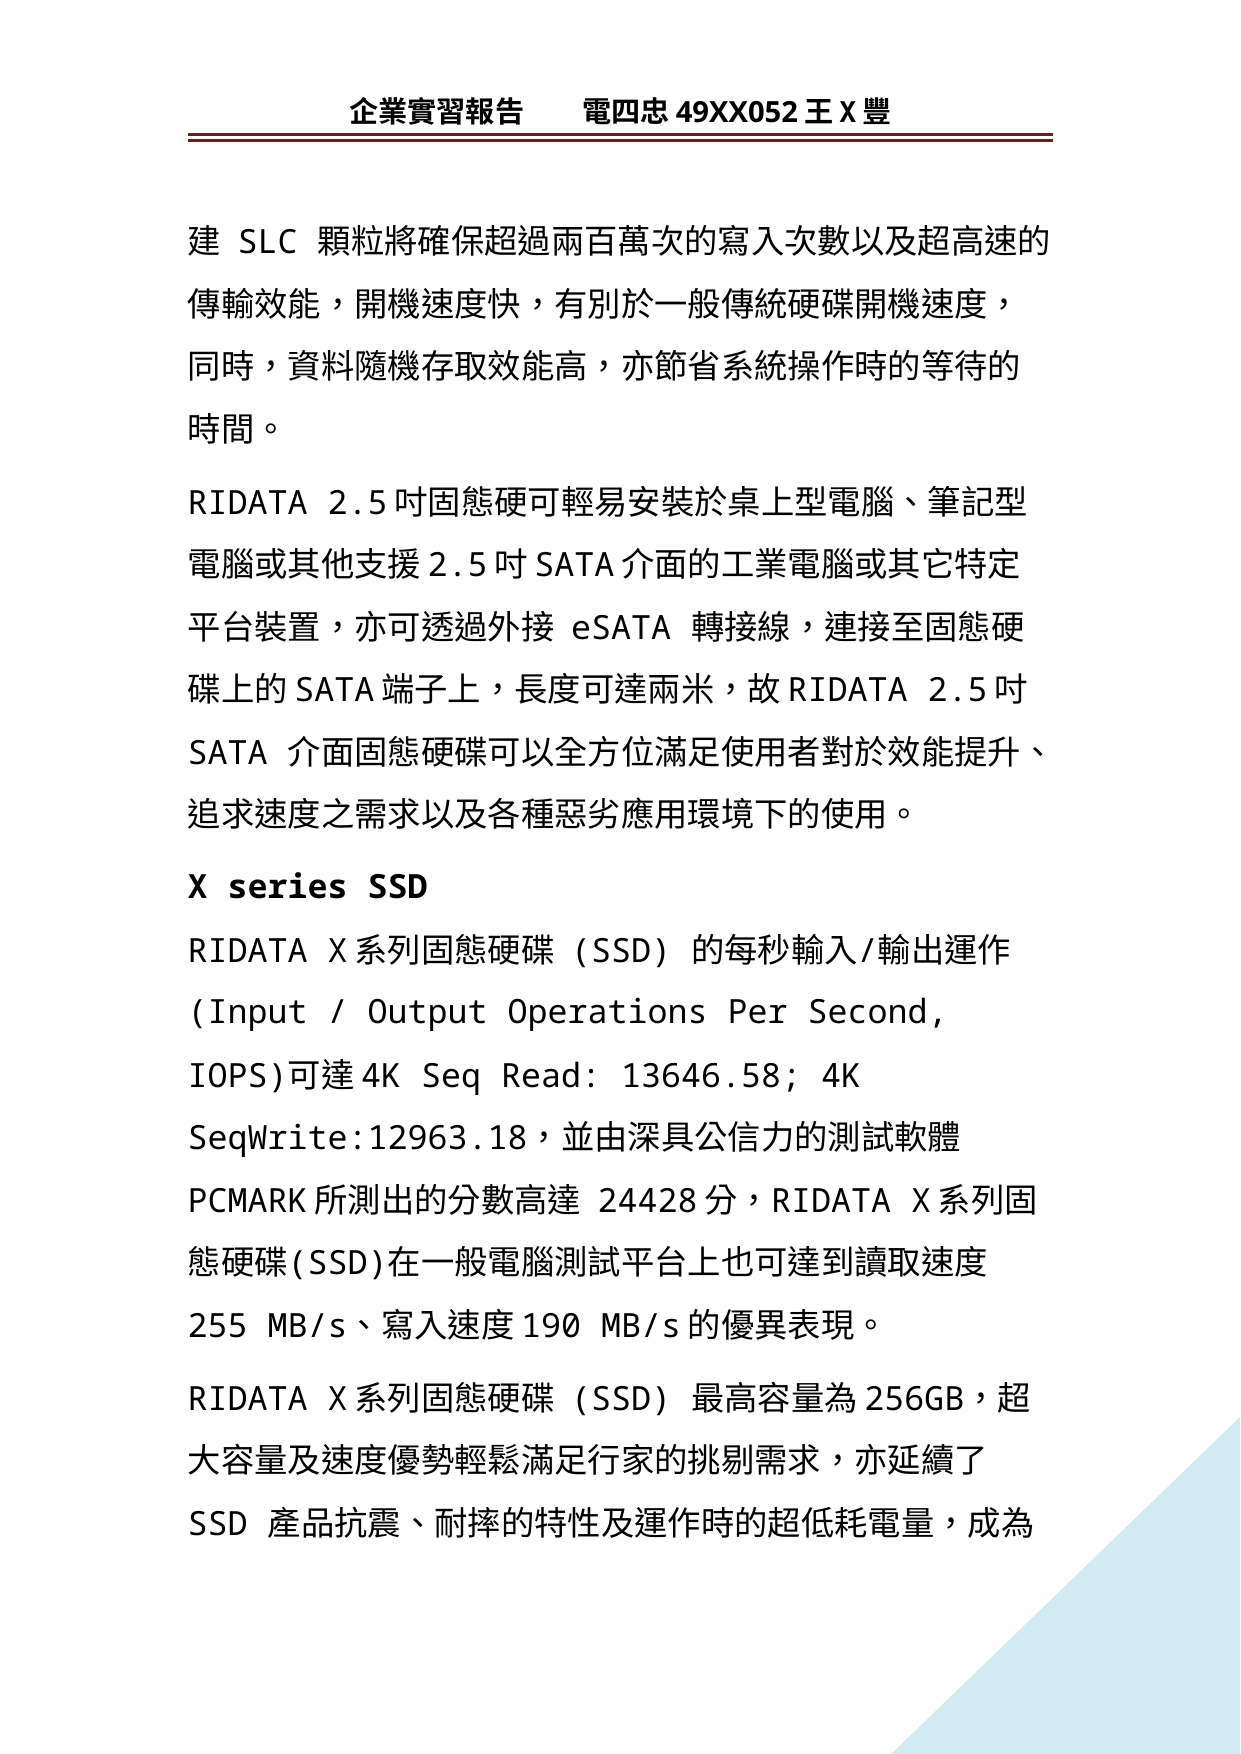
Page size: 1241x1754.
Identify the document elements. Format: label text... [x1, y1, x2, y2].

text RIDATA X系列固態硬碟 (SSD) 的每秒輸入/輸出運作(Input / Output Operations Per Second, IOPS)可達4K Seq Read: 13646.58; 4K SeqWrite:12963.18，並由深具公信力的測試軟體PCMARK所測出的分數高達 24428分，RIDATA X系列固態硬碟(SSD)在一般電腦測試平台上也可達到讀取速度255 MB/s、寫入速度190 MB/s的優異表現。 [187, 906, 1053, 1343]
text X series SSD [187, 843, 1053, 906]
text RIDATA X系列固態硬碟 (SSD) 最高容量為256GB，超大容量及速度優勢輕鬆滿足行家的挑剔需求，亦延續了SSD 產品抗震、耐摔的特性及運作時的超低耗電量，成為 [187, 1354, 1053, 1541]
text RIDATA 2.5吋固態硬可輕易安裝於桌上型電腦、筆記型電腦或其他支援2.5吋SATA介面的工業電腦或其它特定平台裝置，亦可透過外接 eSATA 轉接線，連接至固態硬碟上的SATA端子上，長度可達兩米，故RIDATA 2.5吋 SATA 介面固態硬碟可以全方位滿足使用者對於效能提升、追求速度之需求以及各種惡劣應用環境下的使用。 [187, 458, 1053, 833]
text 建 SLC 顆粒將確保超過兩百萬次的寫入次數以及超高速的傳輸效能，開機速度快，有別於一般傳統硬碟開機速度，同時，資料隨機存取效能高，亦節省系統操作時的等待的時間。 [187, 198, 1053, 448]
